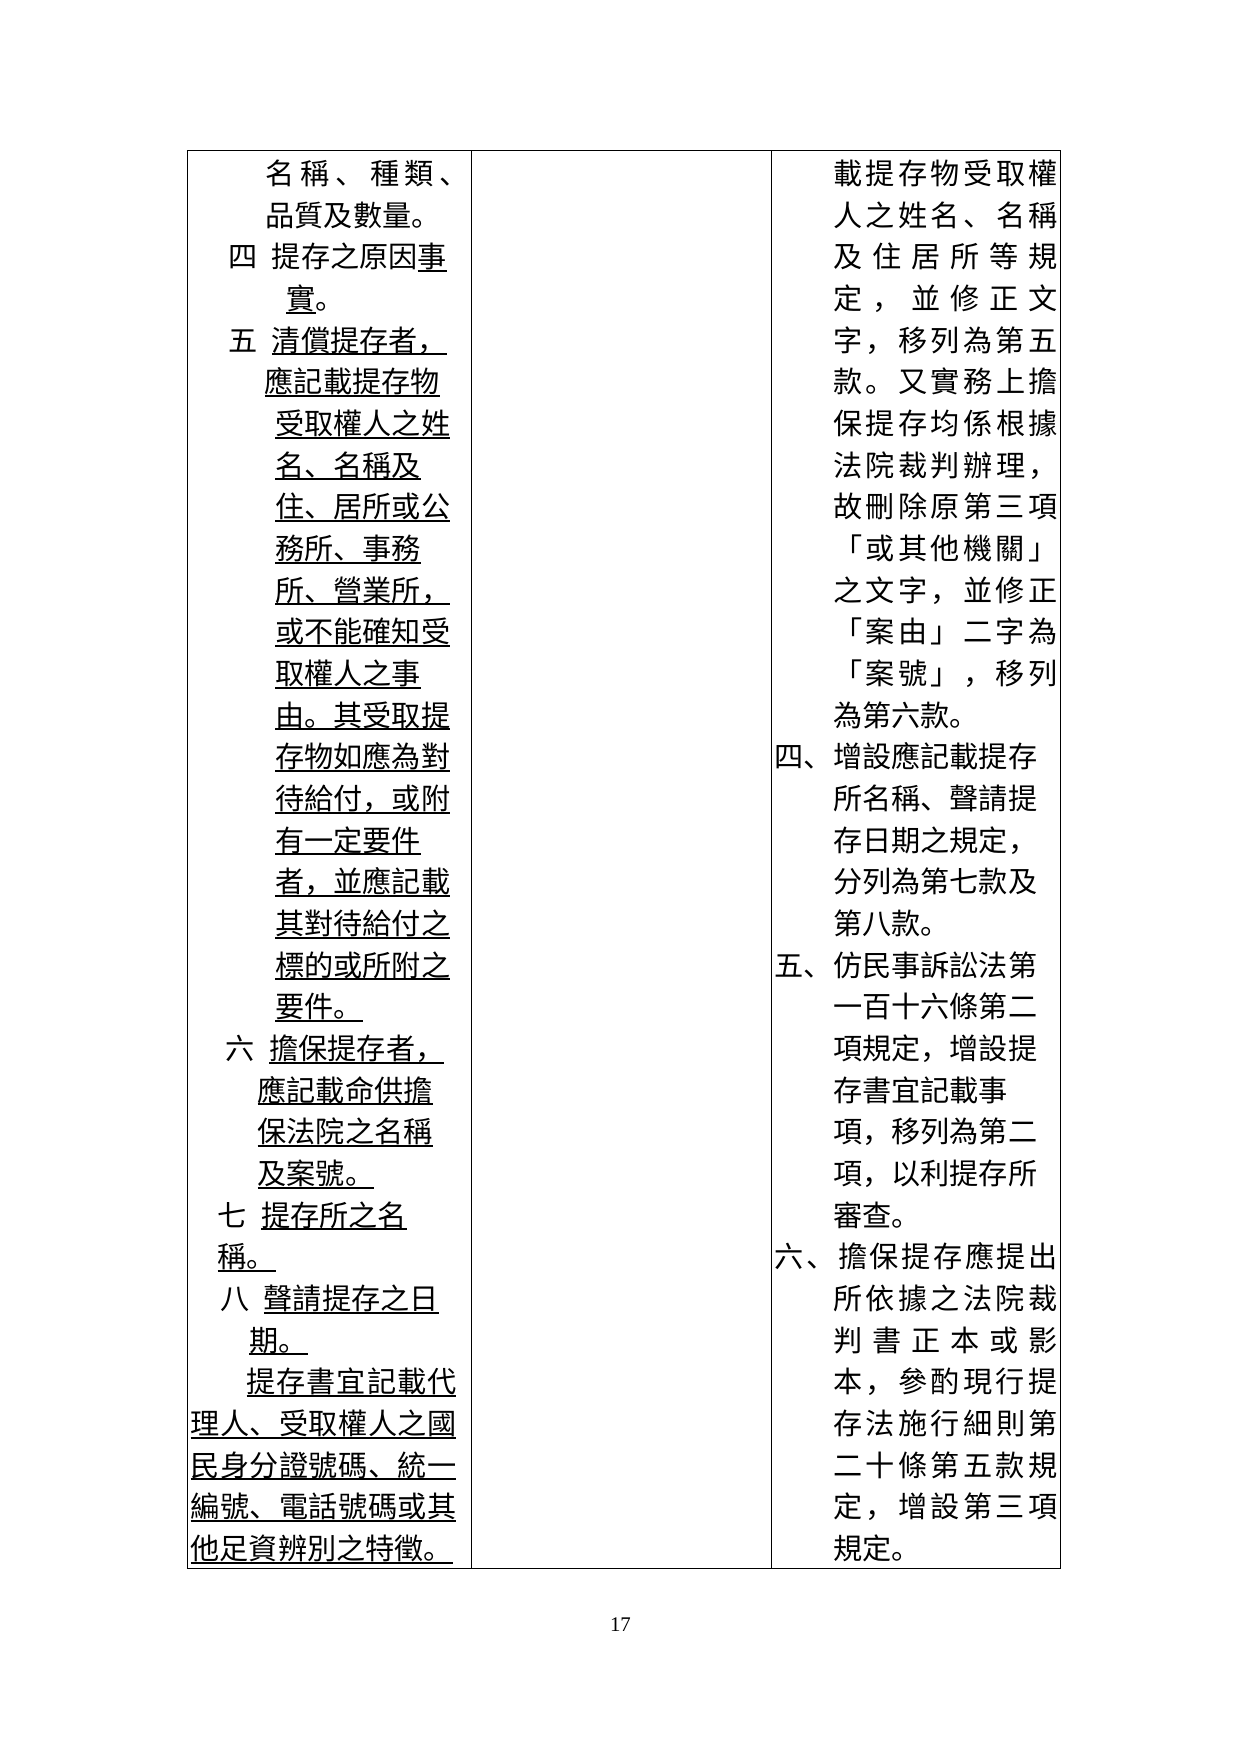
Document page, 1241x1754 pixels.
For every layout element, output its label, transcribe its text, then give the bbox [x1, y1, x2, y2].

table_cell [472, 151, 771, 1568]
table_cell 名稱、種類、品質及數量。 四 提存之原因事實。 五 清償提存者， 應記載提存物 受取權人之姓名、名稱及住、居所或公務所、事務所、營業所，或不能確知受取權人之事由。其受取提存物如應為對待給付，或附有一定要件者，並應記載其對待給付之標的或所附之要件。 六 擔保提存者， 應記載命供擔 保法院之名稱 及案號。 七 提存所之名稱。 八 聲請提存之日期。 提存書宜記載代理人、受取權人之國民身分證號碼、統一編號、電話號碼或其他足資辨別之特徵。 [188, 151, 471, 1568]
table_cell 載提存物受取權人之姓名、名稱及住居所等規定，並修正文字，移列為第五款。又實務上擔保提存均係根據法院裁判辦理，故刪除原第三項「或其他機關」之文字，並修正「案由」二字為「案號」，移列為第六款。 四、增設應記載提存所名稱、聲請提存日期之規定，分列為第七款及第八款。 五、仿民事訴訟法第一百十六條第二項規定，增設提存書宜記載事項，移列為第二項，以利提存所審查。 六、擔保提存應提出所依據之法院裁判書正本或影本，參酌現行提存法施行細則第二十條第五款規定，增設第三項規定。 [772, 151, 1060, 1568]
